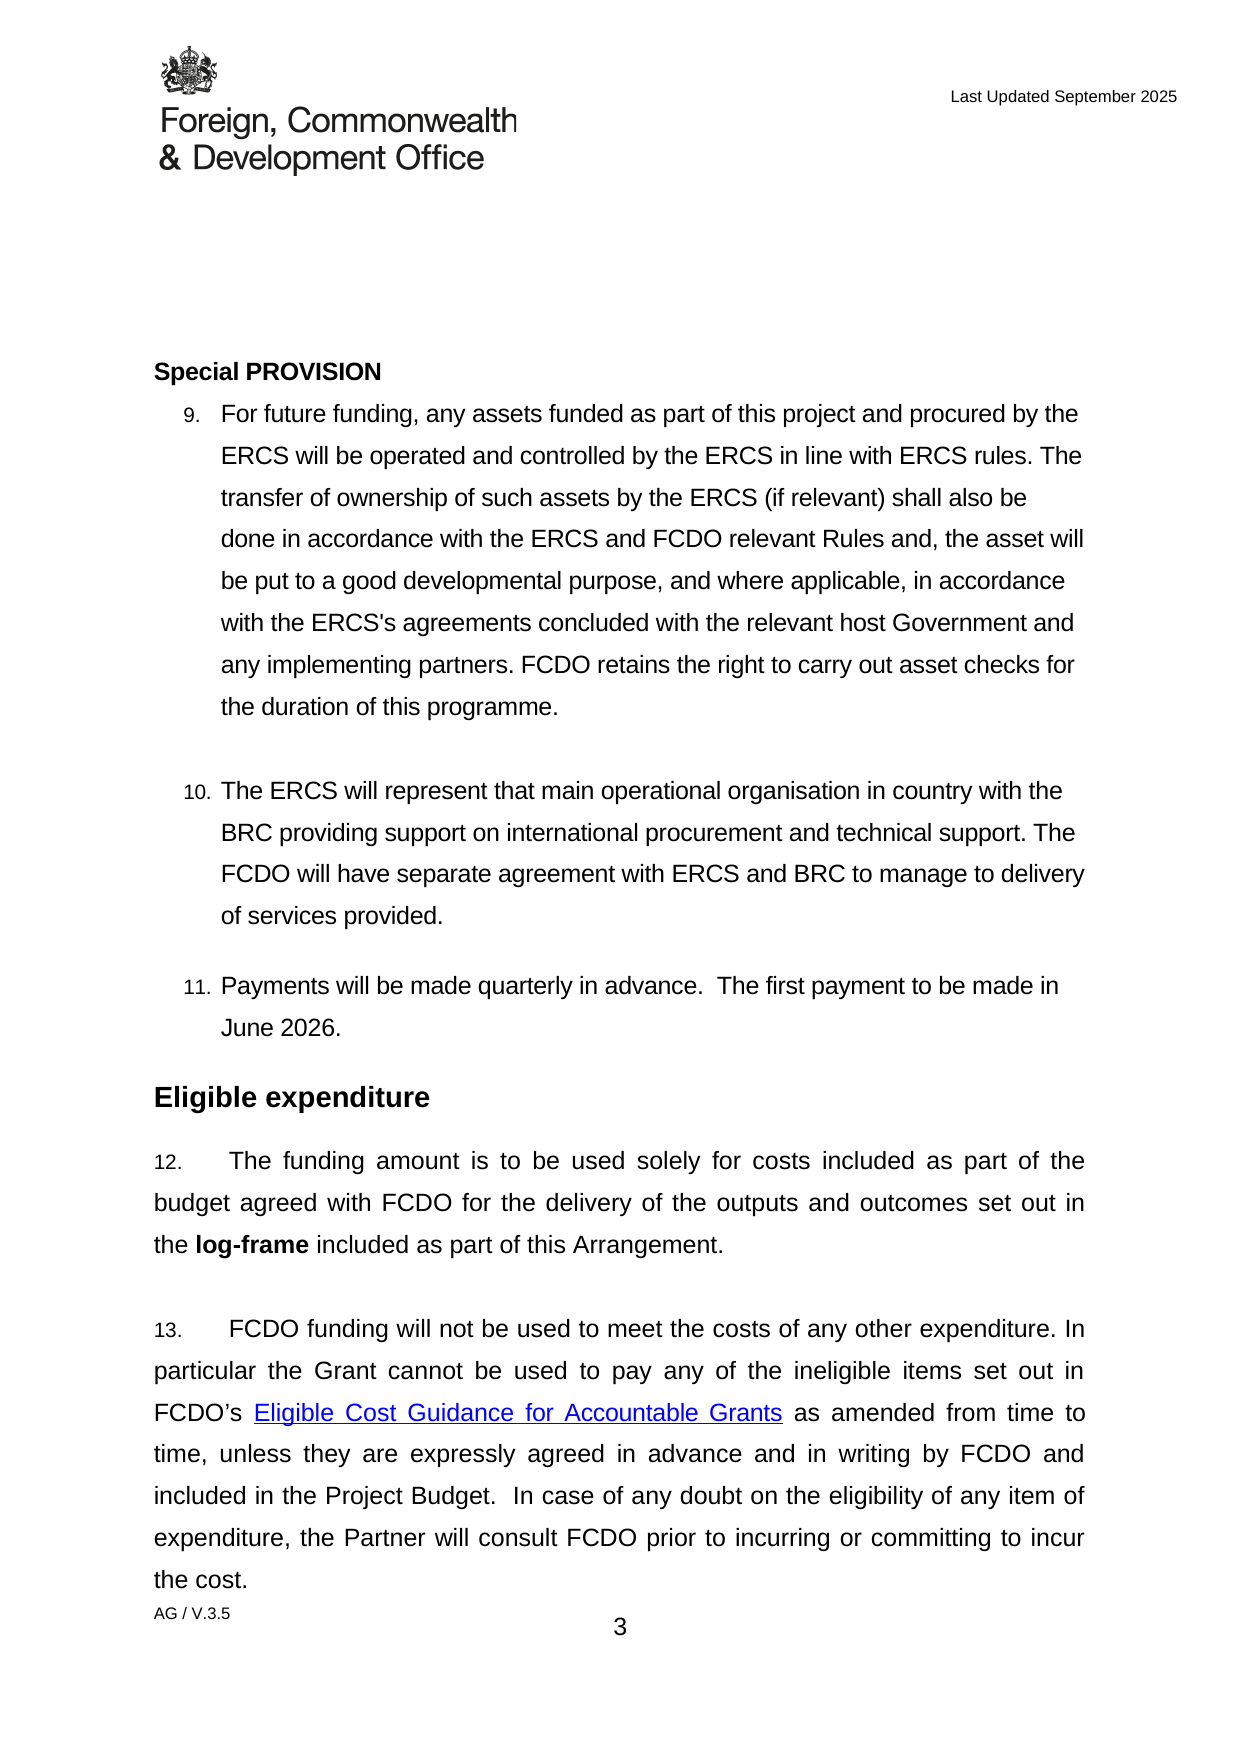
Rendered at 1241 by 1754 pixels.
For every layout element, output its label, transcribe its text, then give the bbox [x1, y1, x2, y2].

list Payments will be made quarterly in advance. The first payment to be made in June 2026. [183, 972, 1087, 1042]
list The funding amount is to be used solely for costs included as part of the budget agreed with FCDO for the delivery of the outputs and outcomes set out in the log-frame included as part of this Arrangement. [153, 1147, 1087, 1259]
subtitle Eligible expenditure [153, 1081, 1087, 1113]
list FCDO funding will not be used to meet the costs of any other expenditure. In particular the Grant cannot be used to pay any of the ineligible items set out in FCDO’s Eligible Cost Guidance for Accountable Grants as amended from time to time, unless they are expressly agreed in advance and in writing by FCDO and included in the Project Budget. In case of any doubt on the eligibility of any item of expenditure, the Partner will consult FCDO prior to incurring or committing to incur the cost. [153, 1314, 1087, 1594]
picture [157, 46, 517, 176]
text Special PROVISION [153, 358, 1087, 386]
list The ERCS will represent that main operational organisation in country with the BRC providing support on international procurement and technical support. The FCDO will have separate agreement with ERCS and BRC to manage to delivery of services provided. [183, 777, 1087, 930]
list For future funding, any assets funded as part of this project and procured by the ERCS will be operated and controlled by the ERCS in line with ERCS rules. The transfer of ownership of such assets by the ERCS (if relevant) shall also be done in accordance with the ERCS and FCDO relevant Rules and, the asset will be put to a good developmental purpose, and where applicable, in accordance with the ERCS's agreements concluded with the relevant host Government and any implementing partners. FCDO retains the right to carry out asset checks for the duration of this programme. [183, 400, 1087, 721]
